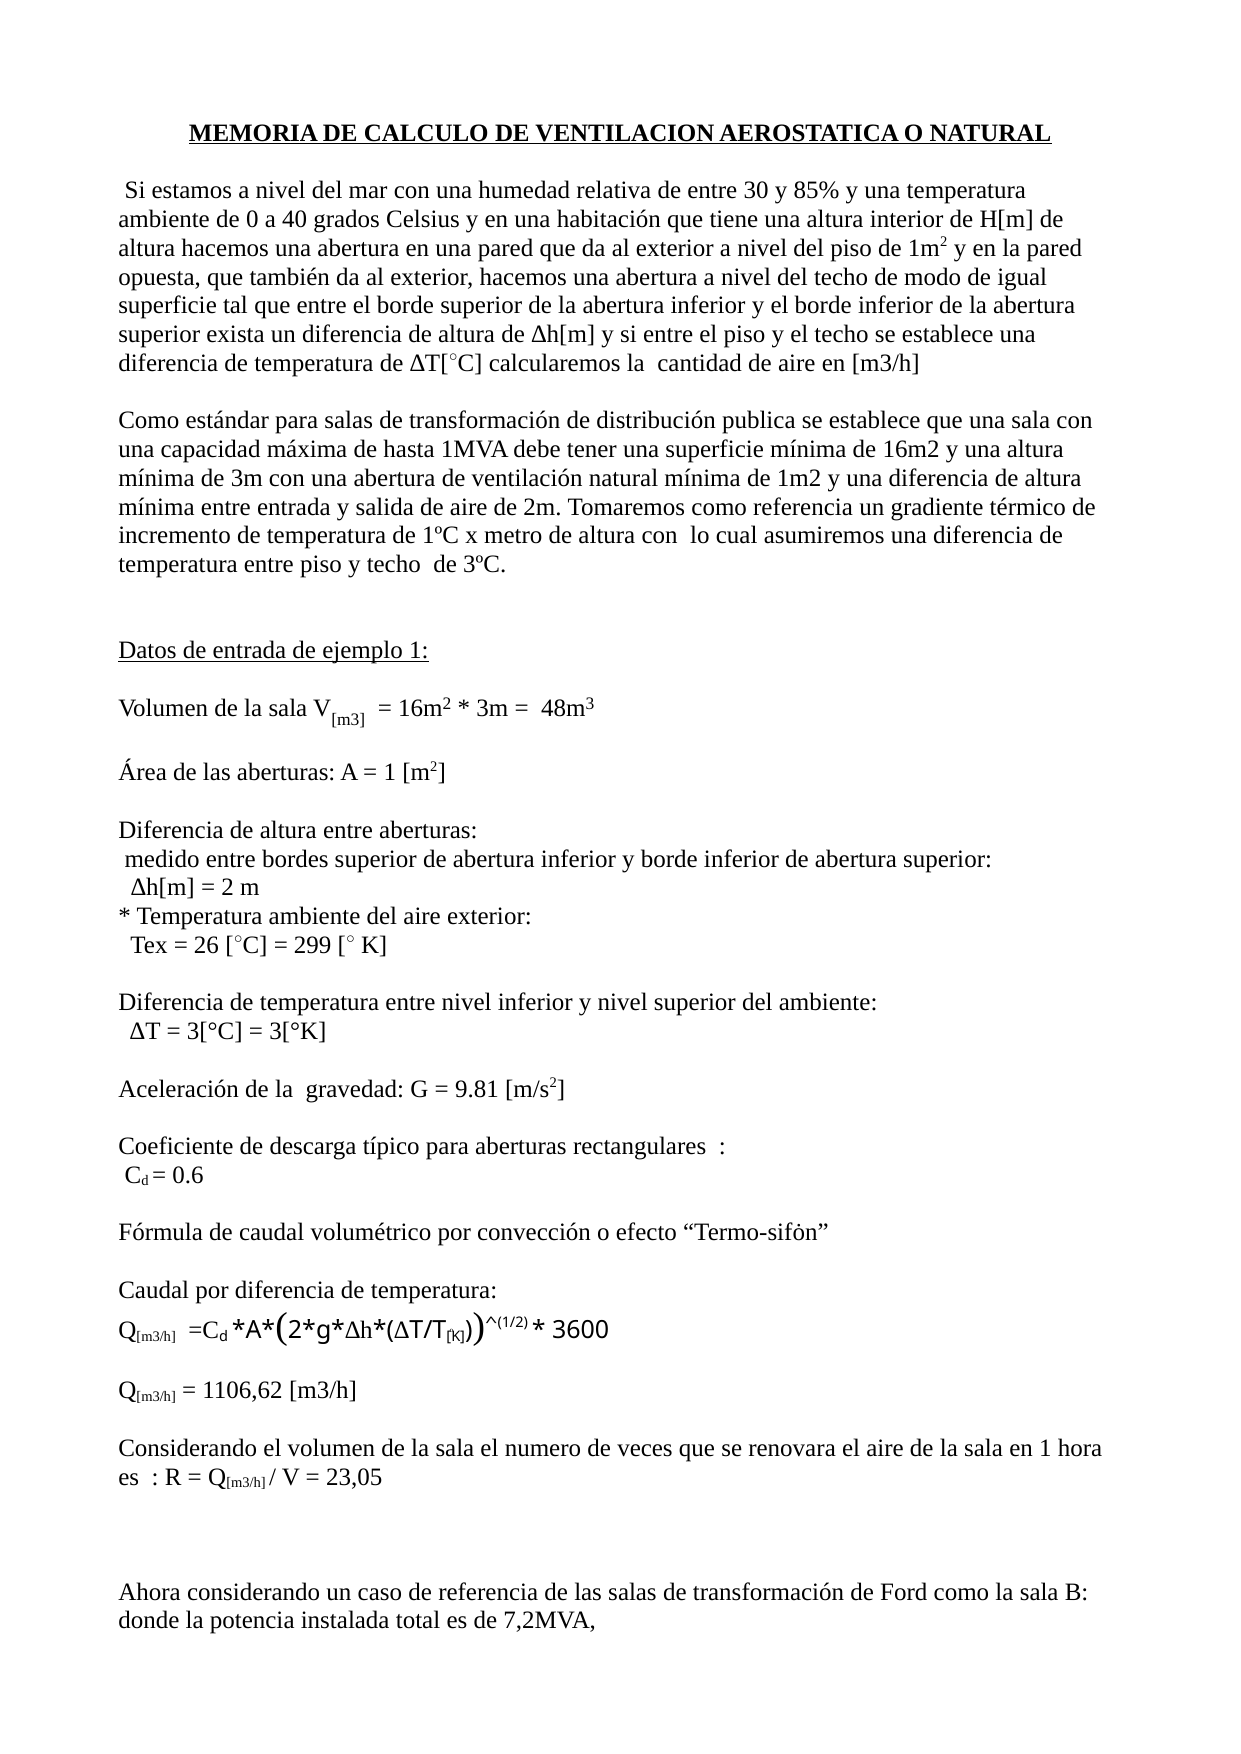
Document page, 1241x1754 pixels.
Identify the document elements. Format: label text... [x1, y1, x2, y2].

text Q[m3/h] =Cd *A*(2*g*∆h*(∆T/T[ⷪK]))^(1/2) * 3600 [118, 1304, 1122, 1347]
text Área de las aberturas: A = 1 [m2] [118, 757, 1122, 786]
text Diferencia de altura entre aberturas: [118, 815, 1122, 844]
text ∆h[m] = 2 m [118, 872, 1122, 901]
text Aceleración de la gravedad: G = 9.81 [m/s2] [118, 1074, 1122, 1102]
text Si estamos a nivel del mar con una humedad relativa de entre 30 y 85% y una temperatura ambiente de 0 a 40 grados Celsius y en una habitación que tiene una altura interior de H[m] de altura hacemos una abertura en una pared que da al exterior a nivel del piso de 1m2 y en la pared opuesta, que también da al exterior, hacemos una abertura a nivel del techo de modo de igual superficie tal que entre el borde superior de la abertura inferior y el borde inferior de la abertura superior exista un diferencia de altura de ∆h[m] y si entre el piso y el techo se establece una diferencia de temperatura de ∆T[○C] calcularemos la cantidad de aire en [m3/h] [118, 176, 1122, 377]
text Tex = 26 [○C] = 299 [○ K] [118, 930, 1122, 959]
text Diferencia de temperatura entre nivel inferior y nivel superior del ambiente: [118, 987, 1122, 1016]
text ΔT = 3[°C] = 3[°K] [118, 1016, 1122, 1045]
text Como estándar para salas de transformación de distribución publica se establece que una sala con una capacidad máxima de hasta 1MVA debe tener una superficie mínima de 16m2 y una altura mínima de 3m con una abertura de ventilación natural mínima de 1m2 y una diferencia de altura mínima entre entrada y salida de aire de 2m. Tomaremos como referencia un gradiente térmico de incremento de temperatura de 1ºC x metro de altura con lo cual asumiremos una diferencia de temperatura entre piso y techo de 3ºC. [118, 406, 1122, 578]
text MEMORIA DE CALCULO DE VENTILACION AEROSTATICA O NATURAL [118, 118, 1122, 147]
text medido entre bordes superior de abertura inferior y borde inferior de abertura superior: [118, 844, 1122, 872]
text Caudal por diferencia de temperatura: [118, 1275, 1122, 1304]
text donde la potencia instalada total es de 7,2MVA, [118, 1606, 1122, 1634]
text Fórmula de caudal volumétrico por convección o efecto “Termo-sifȯn” [118, 1217, 1122, 1246]
text Ahora considerando un caso de referencia de las salas de transformación de Ford como la sala B: [118, 1577, 1122, 1606]
text Coeficiente de descarga típico para aberturas rectangulares : [118, 1131, 1122, 1160]
text Considerando el volumen de la sala el numero de veces que se renovara el aire de la sala en 1 hora es : R = Q[m3/h] / V = 23,05 [118, 1433, 1122, 1491]
text * Temperatura ambiente del aire exterior: [118, 901, 1122, 930]
text Q[m3/h] = 1106,62 [m3/h] [118, 1376, 1122, 1404]
text Cd = 0.6 [118, 1160, 1122, 1189]
text Volumen de la sala V[m3] = 16m2 * 3m = 48m3 [118, 693, 1122, 729]
text Datos de entrada de ejemplo 1: [118, 636, 1122, 664]
